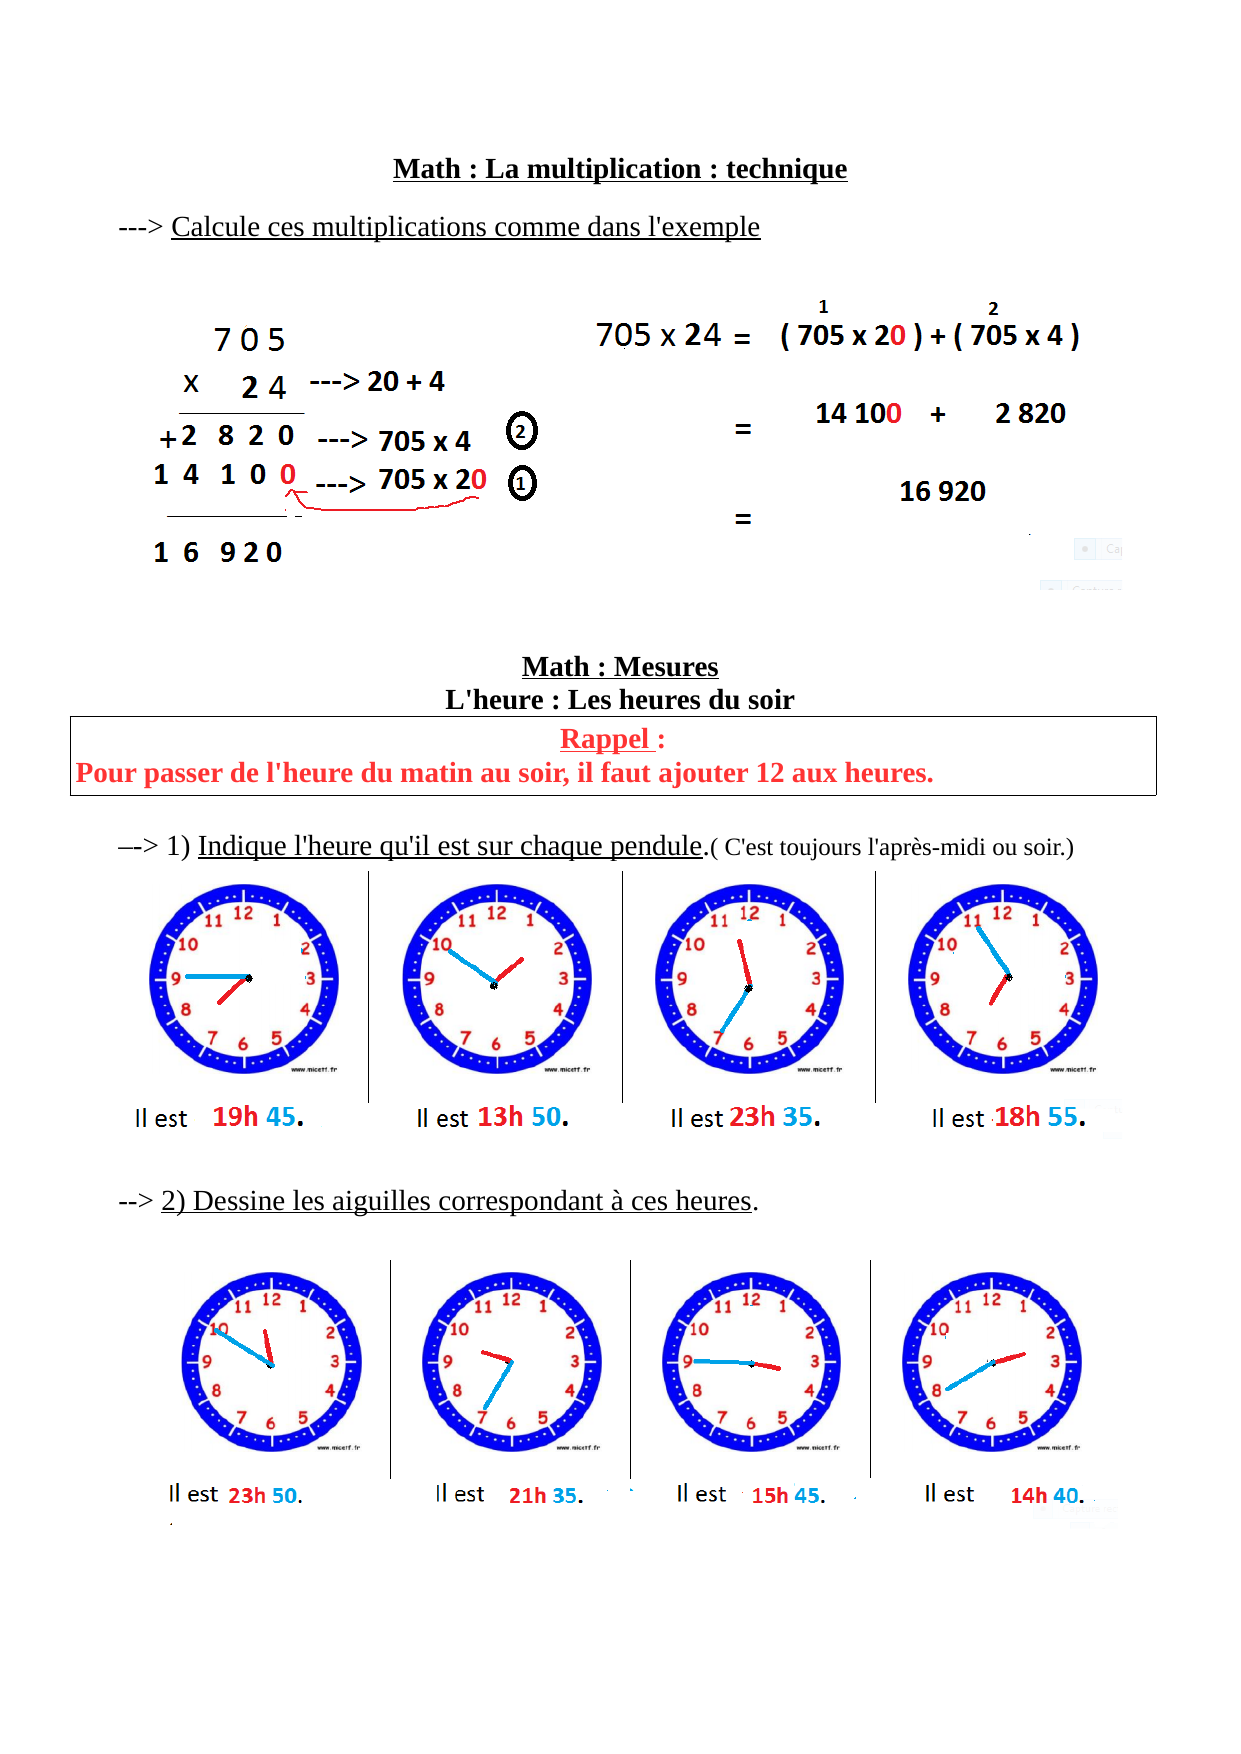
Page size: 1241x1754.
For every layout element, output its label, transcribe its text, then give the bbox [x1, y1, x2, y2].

text L'heure : Les heures du soir [118, 682, 1122, 716]
table_header Rappel : Pour passer de l'heure du matin au soir, il faut ajouter 12 aux heures. [71, 717, 1156, 794]
text --> 2) Dessine les aiguilles correspondant à ces heures. [118, 1183, 1122, 1216]
text Math : La multiplication : technique [118, 152, 1122, 185]
picture [118, 281, 1123, 611]
text ---> Calcule ces multiplications comme dans l'exemple [118, 209, 1122, 243]
text –-> 1) Indique l'heure qu'il est sur chaque pendule.( C'est toujours l'après-midi ou soir.) [118, 828, 1122, 861]
text Math : Mesures [118, 649, 1122, 682]
picture [118, 1235, 1123, 1547]
picture [118, 861, 1123, 1150]
